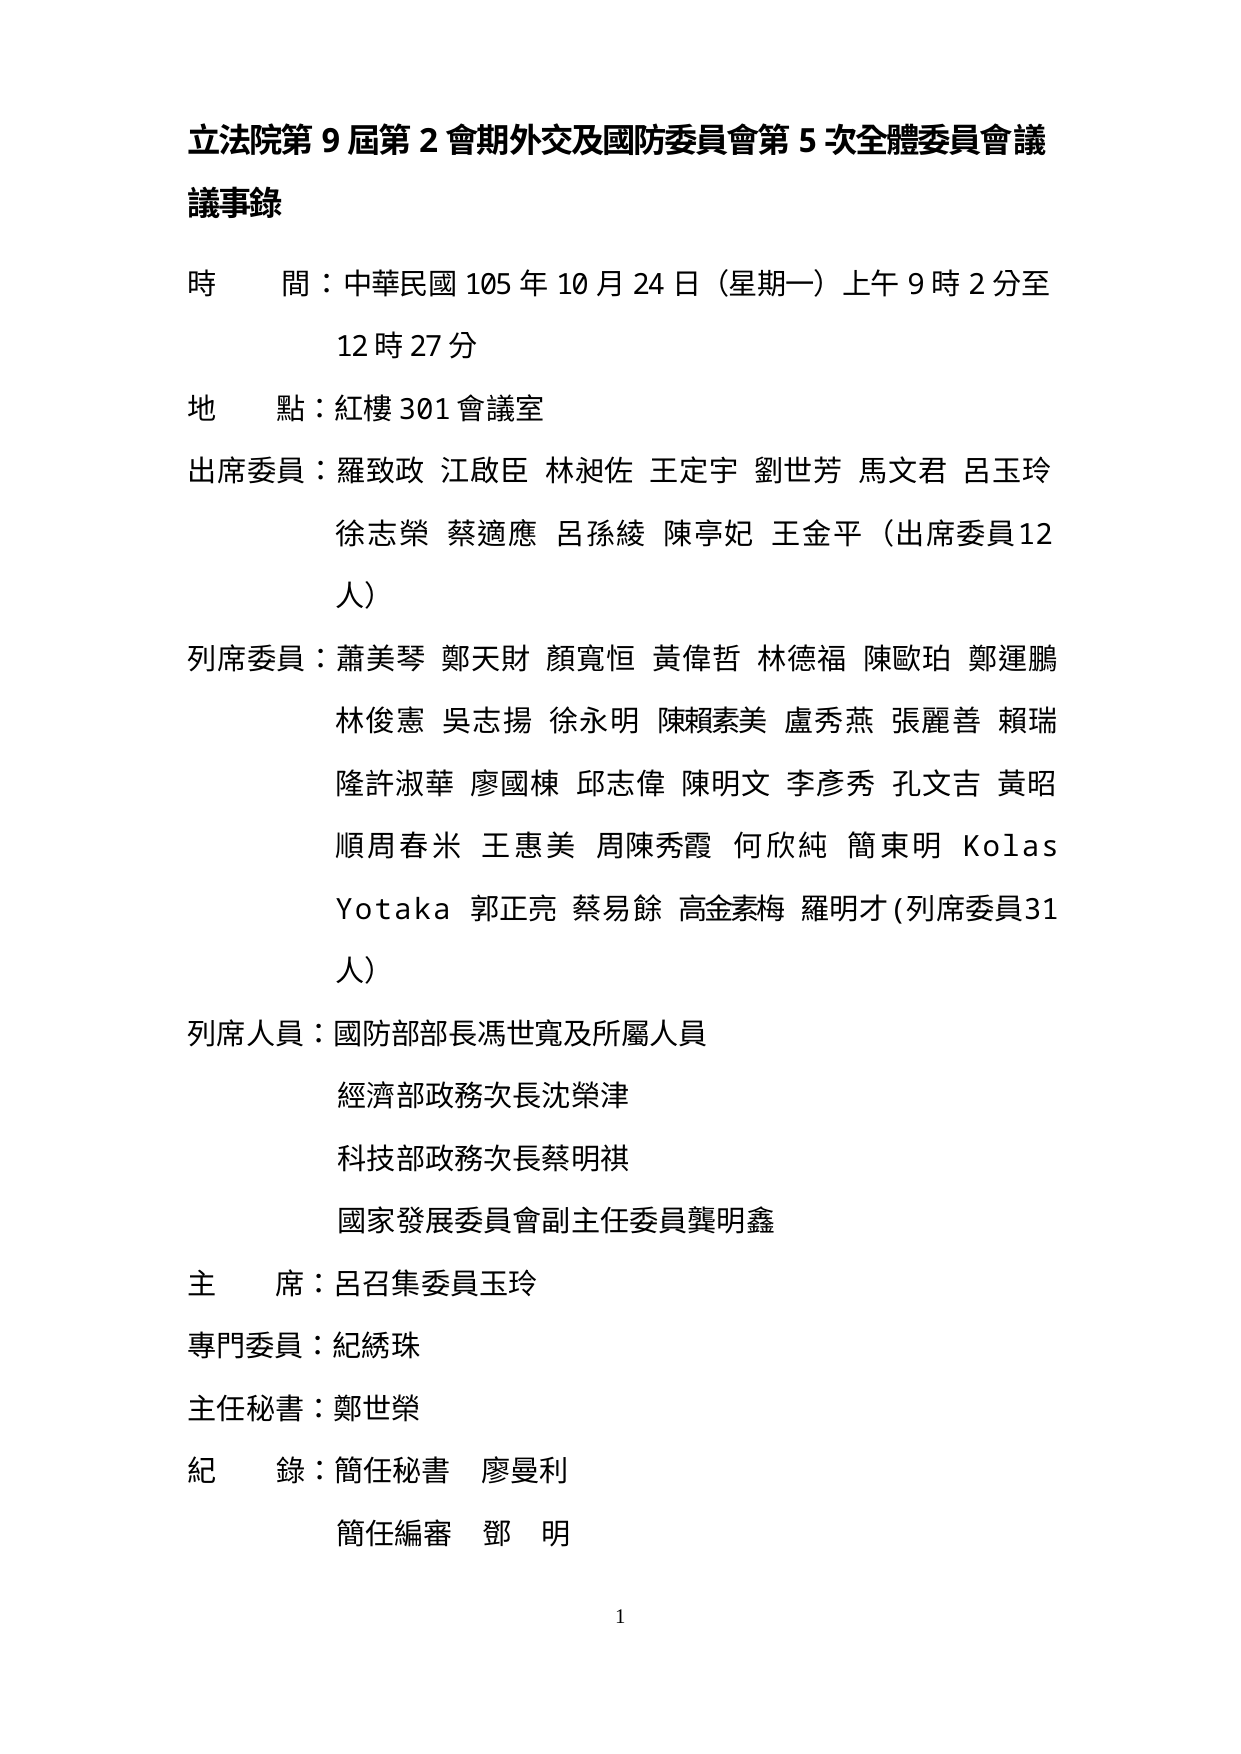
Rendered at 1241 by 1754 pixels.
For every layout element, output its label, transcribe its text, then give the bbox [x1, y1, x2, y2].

text 時 間：中華民國105年10月24日（星期一）上午9時2分至12時27分 [187, 240, 1053, 365]
text 國家發展委員會副主任委員龔明鑫 [337, 1177, 1053, 1240]
text 紀 錄：簡任秘書 廖曼利 [187, 1427, 1053, 1490]
text 經濟部政務次長沈榮津 [337, 1052, 1053, 1115]
text 立法院第9屆第2會期外交及國防委員會第5次全體委員會議議事錄 [187, 96, 1053, 221]
text 主任秘書：鄭世榮 [187, 1365, 1053, 1427]
text 地 點：紅樓301會議室 [187, 365, 1053, 427]
text 出席委員：羅致政 江啟臣 林昶佐 王定宇 劉世芳 馬文君 呂玉玲 徐志榮 蔡適應 呂孫綾 陳亭妃 王金平（出席委員12人） [187, 427, 1053, 615]
text 主 席：呂召集委員玉玲 [187, 1240, 1053, 1302]
text 科技部政務次長蔡明祺 [337, 1115, 1053, 1177]
text 簡任編審 鄧 明 [187, 1490, 1053, 1552]
text 列席人員：國防部部長馮世寬及所屬人員 [187, 990, 1053, 1052]
text 專門委員：紀綉珠 [187, 1302, 1053, 1365]
text 列席委員：蕭美琴 鄭天財 顏寬恒 黃偉哲 林德福 陳歐珀 鄭運鵬林俊憲 吳志揚 徐永明 陳賴素美 盧秀燕 張麗善 賴瑞隆許淑華 廖國棟 邱志偉 陳明文 李彥秀 孔文吉 黃昭順周春米 王惠美 周陳秀霞 何欣純 簡東明 Kolas Yotaka 郭正亮 蔡易餘 高金素梅 羅明才(列席委員31人） [187, 615, 1059, 990]
